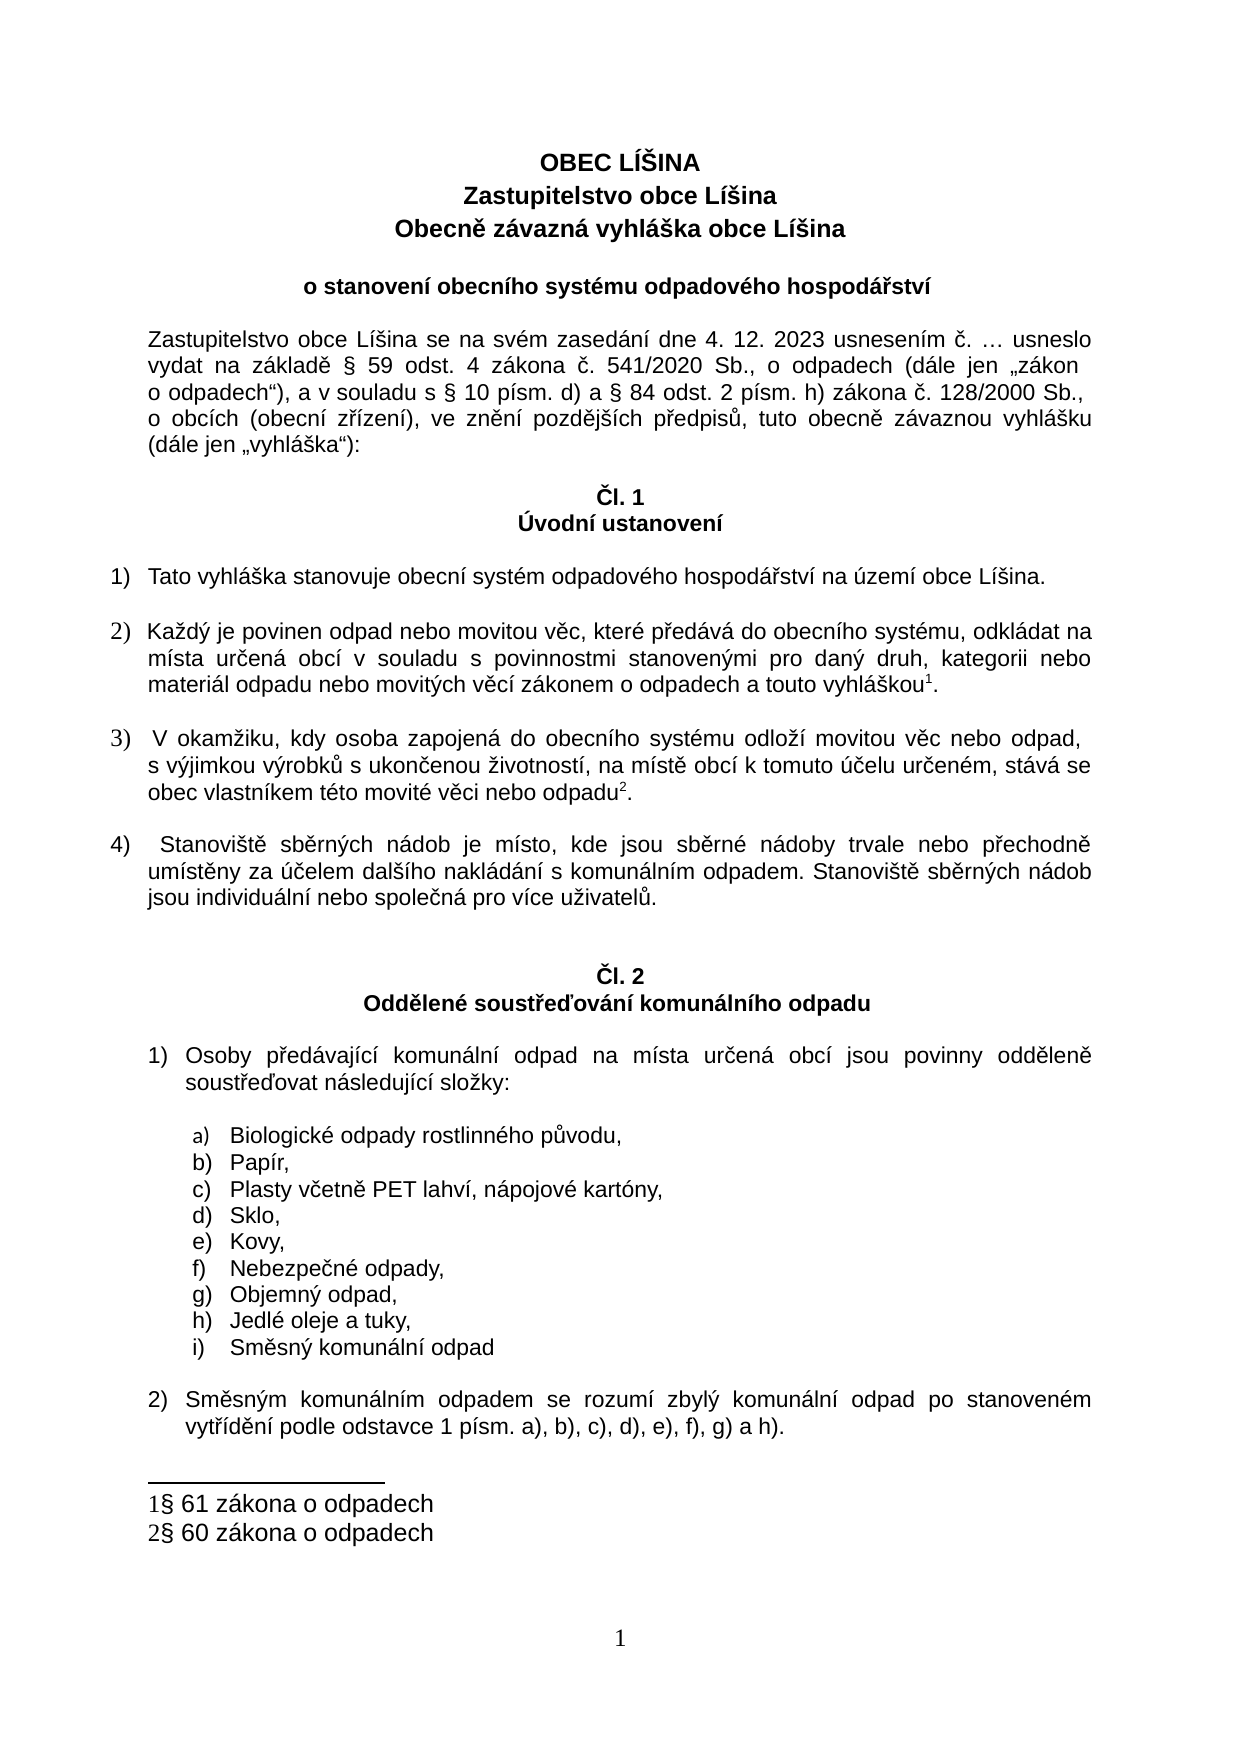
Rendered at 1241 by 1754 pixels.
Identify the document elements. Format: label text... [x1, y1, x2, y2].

list Kovy, [192, 1228, 1092, 1255]
text o stanovení obecního systému odpadového hospodářství [148, 273, 1092, 299]
list Osoby předávající komunální odpad na místa určená obcí jsou povinny odděleně soustřeďovat následující složky: [148, 1042, 1092, 1095]
list Nebezpečné odpady, [192, 1255, 1092, 1281]
list Stanoviště sběrných nádob je místo, kde jsou sběrné nádoby trvale nebo přechodně umístěny za účelem dalšího nakládání s komunálním odpadem. Stanoviště sběrných nádob jsou individuální nebo společná pro více uživatelů. [110, 831, 1092, 910]
list Směsný komunální odpad [192, 1334, 1092, 1360]
text OBEC LÍŠINA [148, 148, 1092, 176]
text Oddělené soustřeďování komunálního odpadu [148, 989, 1092, 1016]
list Tato vyhláška stanovuje obecní systém odpadového hospodářství na území obce Líšina. [110, 563, 1092, 589]
list § 61 zákona o odpadech [148, 1489, 1092, 1518]
subtitle Úvodní ustanovení [148, 510, 1092, 537]
list V okamžiku, kdy osoba zapojená do obecního systému odloží movitou věc nebo odpad, s výjimkou výrobků s ukončenou životností, na místě obcí k tomuto účelu určeném, stává se obec vlastníkem této movité věci nebo odpadu. [110, 723, 1092, 805]
list Papír, [192, 1149, 1092, 1176]
list Plasty včetně PET lahví, nápojové kartóny, [192, 1176, 1092, 1202]
text Zastupitelstvo obce Líšina [148, 181, 1092, 209]
list Sklo, [192, 1202, 1092, 1228]
list Směsným komunálním odpadem se rozumí zbylý komunální odpad po stanoveném vytřídění podle odstavce 1 písm. a), b), c), d), e), f), g) a h). [148, 1386, 1092, 1439]
text Zastupitelstvo obce Líšina se na svém zasedání dne 4. 12. 2023 usnesením č. … usneslo vydat na základě § 59 odst. 4 zákona č. 541/2020 Sb., o odpadech (dále jen „zákon o odpadech“), a v souladu s § 10 písm. d) a § 84 odst. 2 písm. h) zákona č. 128/2000 Sb., o obcích (obecní zřízení), ve znění pozdějších předpisů, tuto obecně závaznou vyhlášku (dále jen „vyhláška“): [148, 326, 1092, 458]
list Každý je povinen odpad nebo movitou věc, které předává do obecního systému, odkládat na místa určená obcí v souladu s povinnostmi stanovenými pro daný druh, kategorii nebo materiál odpadu nebo movitých věcí zákonem o odpadech a touto vyhláškou. [110, 616, 1092, 697]
list § 60 zákona o odpadech [148, 1518, 1092, 1547]
text Obecně závazná vyhláška obce Líšina [148, 214, 1092, 242]
list Biologické odpady rostlinného původu, [192, 1121, 1092, 1149]
text Čl. 1 [148, 484, 1092, 510]
list Objemný odpad, [192, 1281, 1092, 1307]
text Čl. 2 [148, 963, 1092, 989]
list Jedlé oleje a tuky, [192, 1307, 1092, 1334]
